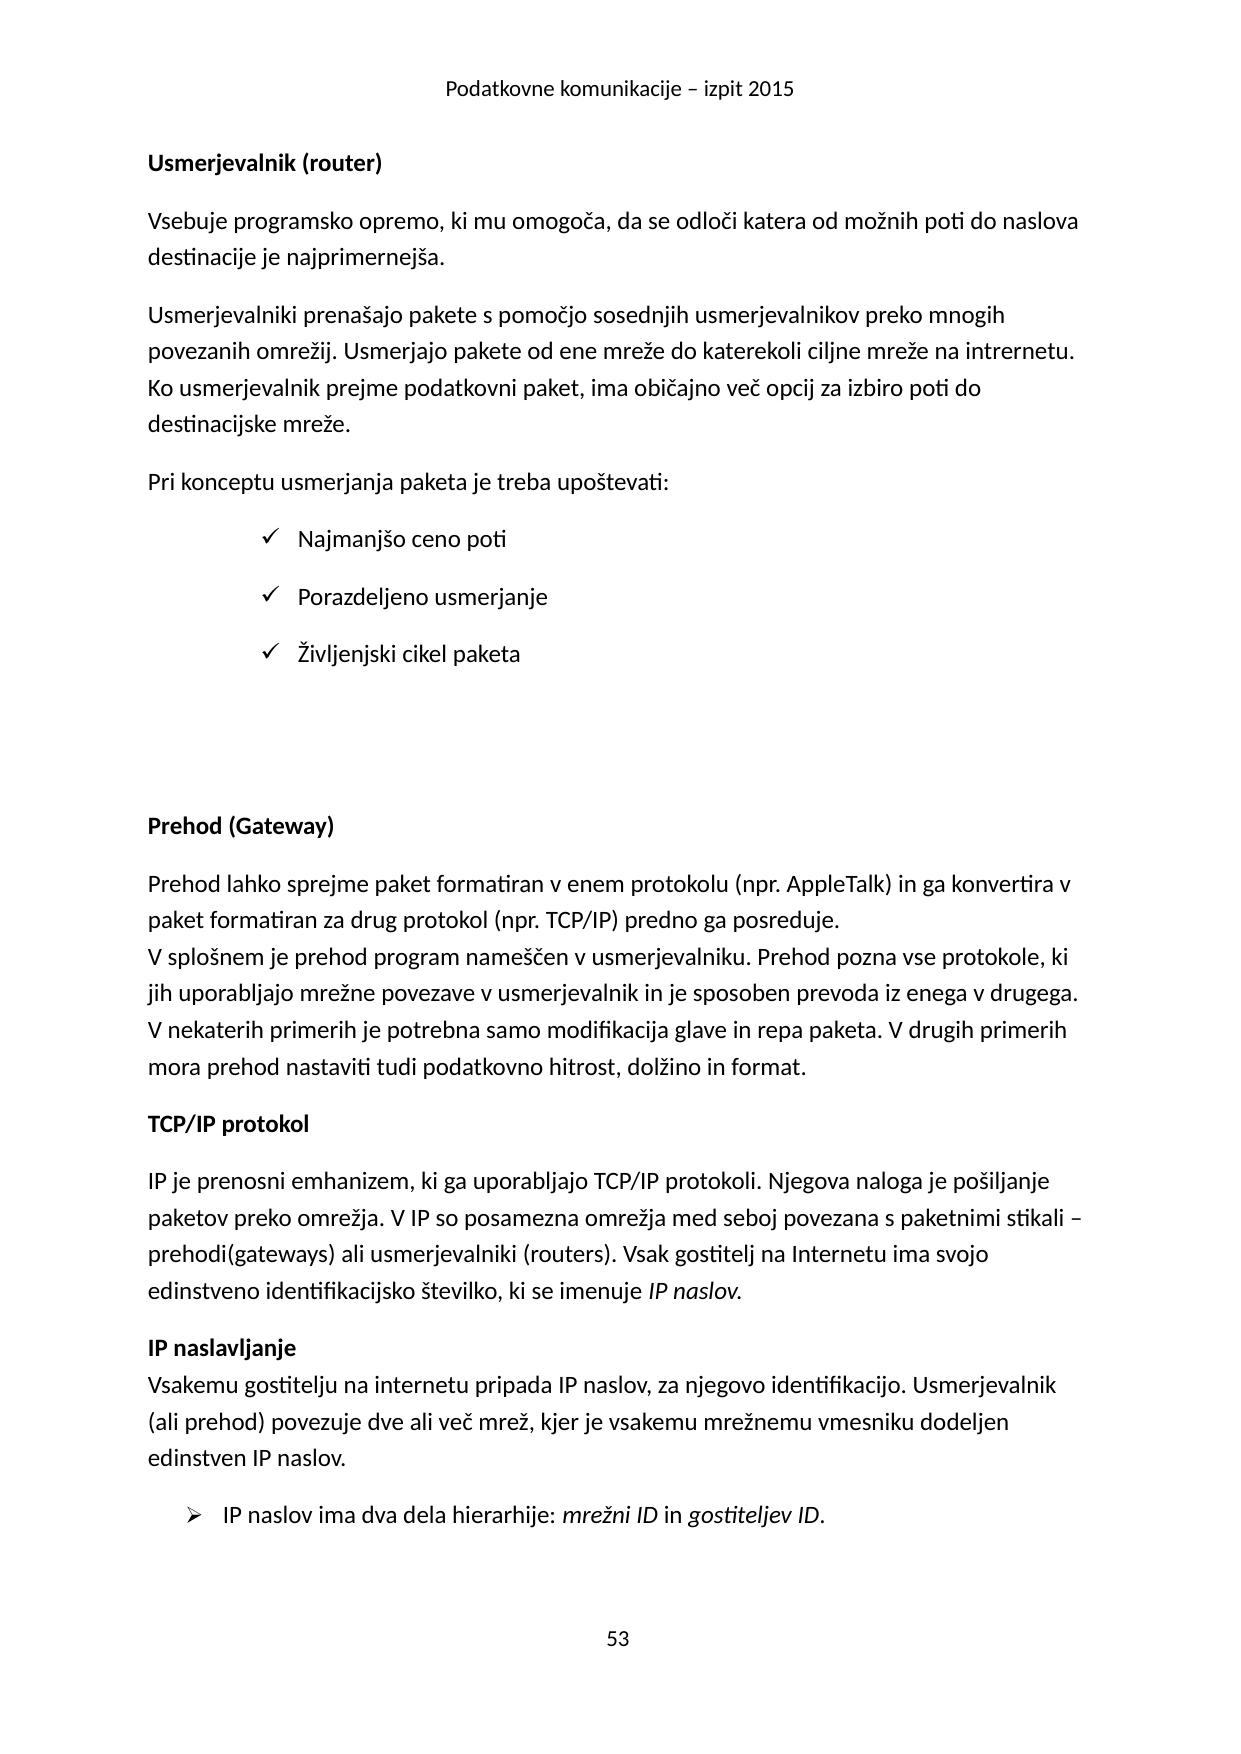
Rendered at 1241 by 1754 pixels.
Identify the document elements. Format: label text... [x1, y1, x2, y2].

text Pri konceptu usmerjanja paketa je treba upoštevati: [148, 560, 1093, 591]
text Prehod lahko sprejme paket formatiran v enem protokolu (npr. AppleTalk) in ga konvertira v paket formatiran za drug protokol (npr. TCP/IP) predno ga posreduje. V splošnem je prehod program nameščen v usmerjevalniku. Prehod pozna vse protokole, ki jih uporabljajo mrežne povezave v usmerjevalnik in je sposoben prevoda iz enega v drugega. V nekaterih primerih je potrebna samo modifikacija glave in repa paketa. V drugih primerih mora prehod nastaviti tudi podatkovno hitrost, dolžino in format. [148, 962, 1093, 1175]
text TCP/IP protokol [148, 1202, 1093, 1232]
list Porazdeljeno usmerjanje [260, 675, 1093, 705]
list Najmanjšo ceno poti [260, 617, 1093, 648]
text Vsebuje programsko opremo, ki mu omogoča, da se odloči katera od možnih poti do naslova destinacije je najprimernejša. [148, 299, 1093, 366]
text Mostovi ne modificirajo strukture ali vsebine paketa na kakršenkoli način in se lahko uporabljajo samo za povezavo segmentov [148, 148, 1093, 215]
text IP naslavljanje Vsakemu gostitelju na internetu pripada IP naslov, za njegovo identifikacijo. Usmerjevalnik (ali prehod) povezuje dve ali več mrež, kjer je vsakemu mrežnemu vmesniku dodeljen edinstven IP naslov. [148, 1426, 1093, 1567]
text Prehod (Gateway) [148, 904, 1093, 935]
text IP je prenosni emhanizem, ki ga uporabljajo TCP/IP protokoli. Njegova naloga je pošiljanje paketov preko omrežja. V IP so posamezna omrežja med seboj povezana s paketnimi stikali – prehodi(gateways) ali usmerjevalniki (routers). Vsak gostitelj na Internetu ima svojo edinstveno identifikacijsko številko, ki se imenuje IP naslov. [148, 1259, 1093, 1399]
text Usmerjevalniki prenašajo pakete s pomočjo sosednjih usmerjevalnikov preko mnogih povezanih omrežij. Usmerjajo pakete od ene mreže do katerekoli ciljne mreže na intrernetu. Ko usmerjevalnik prejme podatkovni paket, ima običajno več opcij za izbiro poti do destinacijske mreže. [148, 393, 1093, 533]
list Življenjski cikel paketa [260, 732, 1093, 763]
text Usmerjevalnik (router) [148, 242, 1093, 272]
